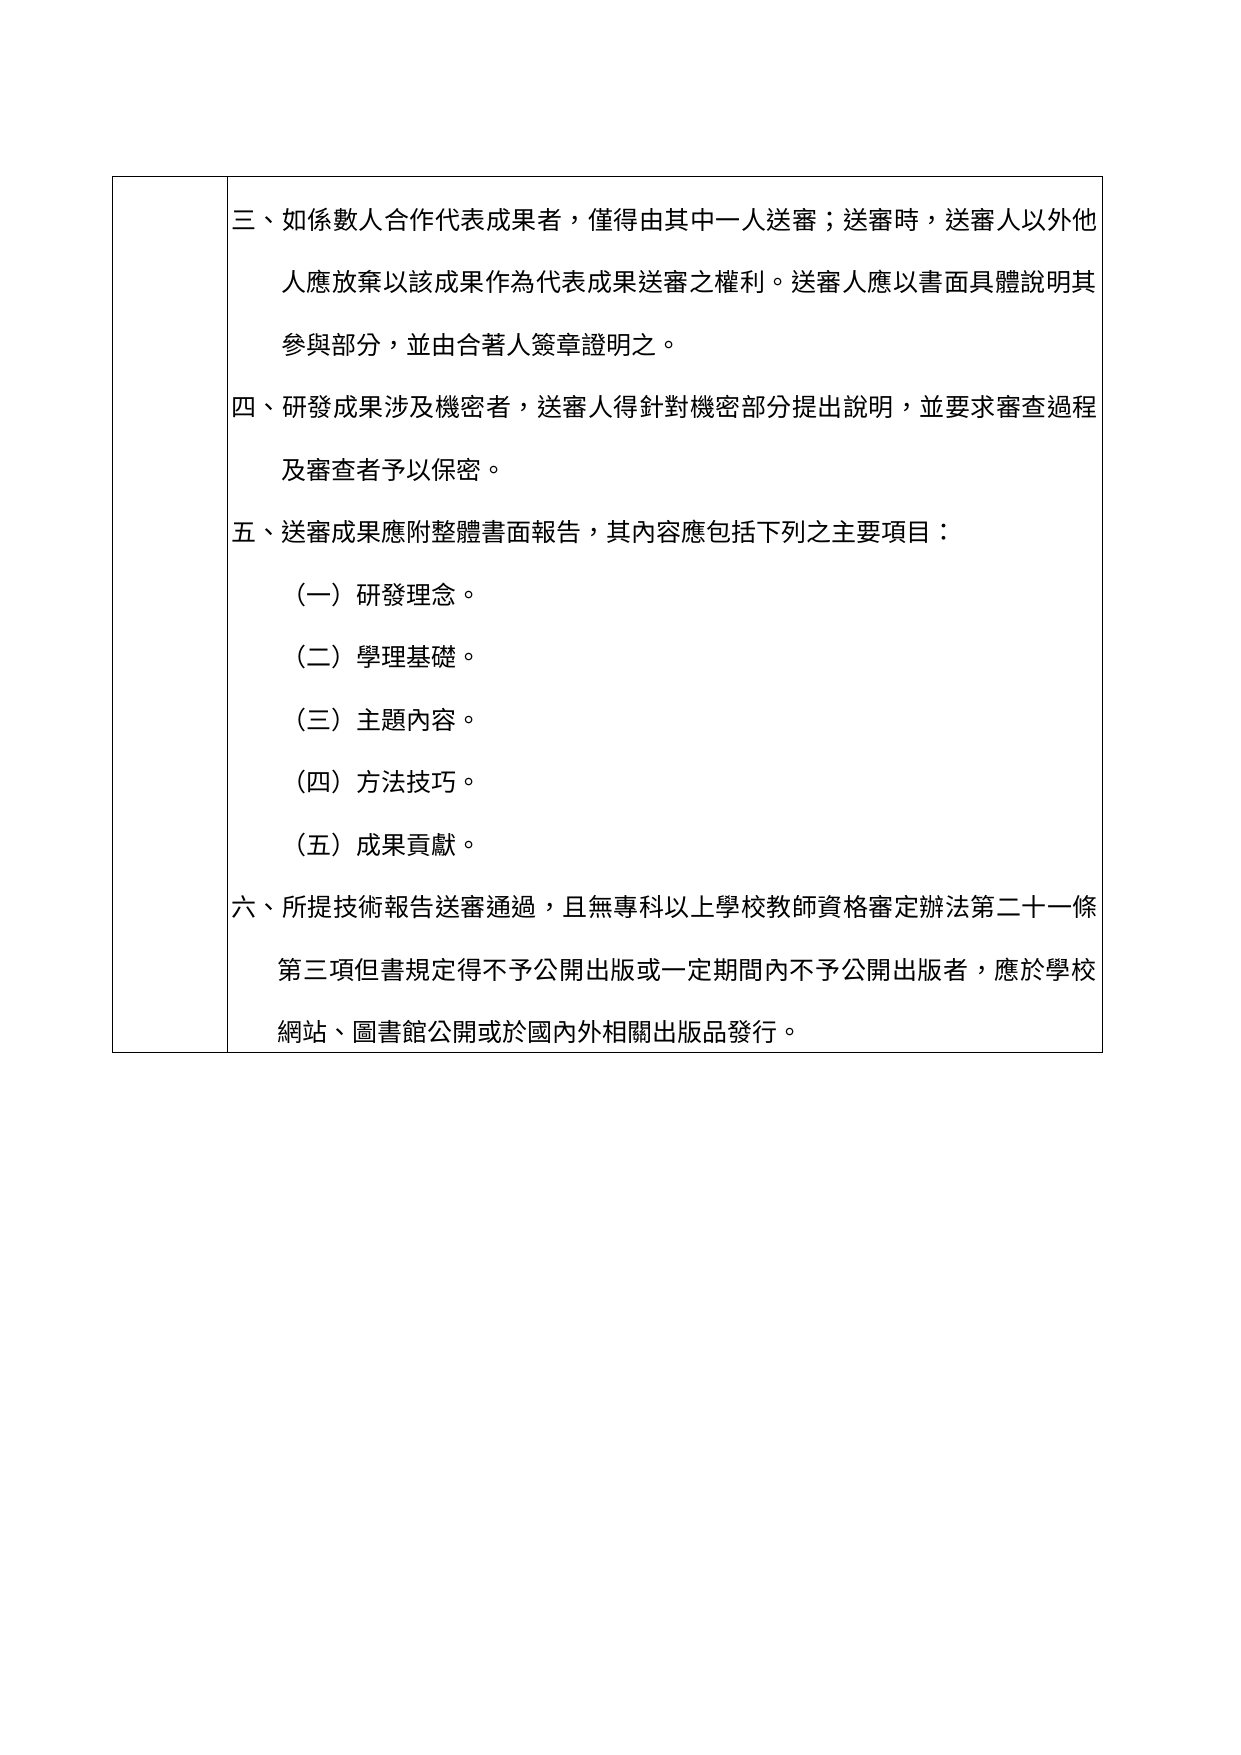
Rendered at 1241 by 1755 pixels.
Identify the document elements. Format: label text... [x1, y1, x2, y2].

table_cell 三、如係數人合作代表成果者，僅得由其中一人送審；送審時，送審人以外他人應放棄以該成果作為代表成果送審之權利。送審人應以書面具體說明其參與部分，並由合著人簽章證明之。 四、研發成果涉及機密者，送審人得針對機密部分提出說明，並要求審查過程及審查者予以保密。 五、送審成果應附整體書面報告，其內容應包括下列之主要項目： （一）研發理念。 （二）學理基礎。 （三）主題內容。 （四）方法技巧。 （五）成果貢獻。 六、所提技術報告送審通過，且無專科以上學校教師資格審定辦法第二十一條第三項但書規定得不予公開出版或一定期間內不予公開出版者，應於學校網站、圖書館公開或於國內外相關出版品發行。 [228, 177, 1102, 1052]
table_cell [113, 177, 227, 1052]
